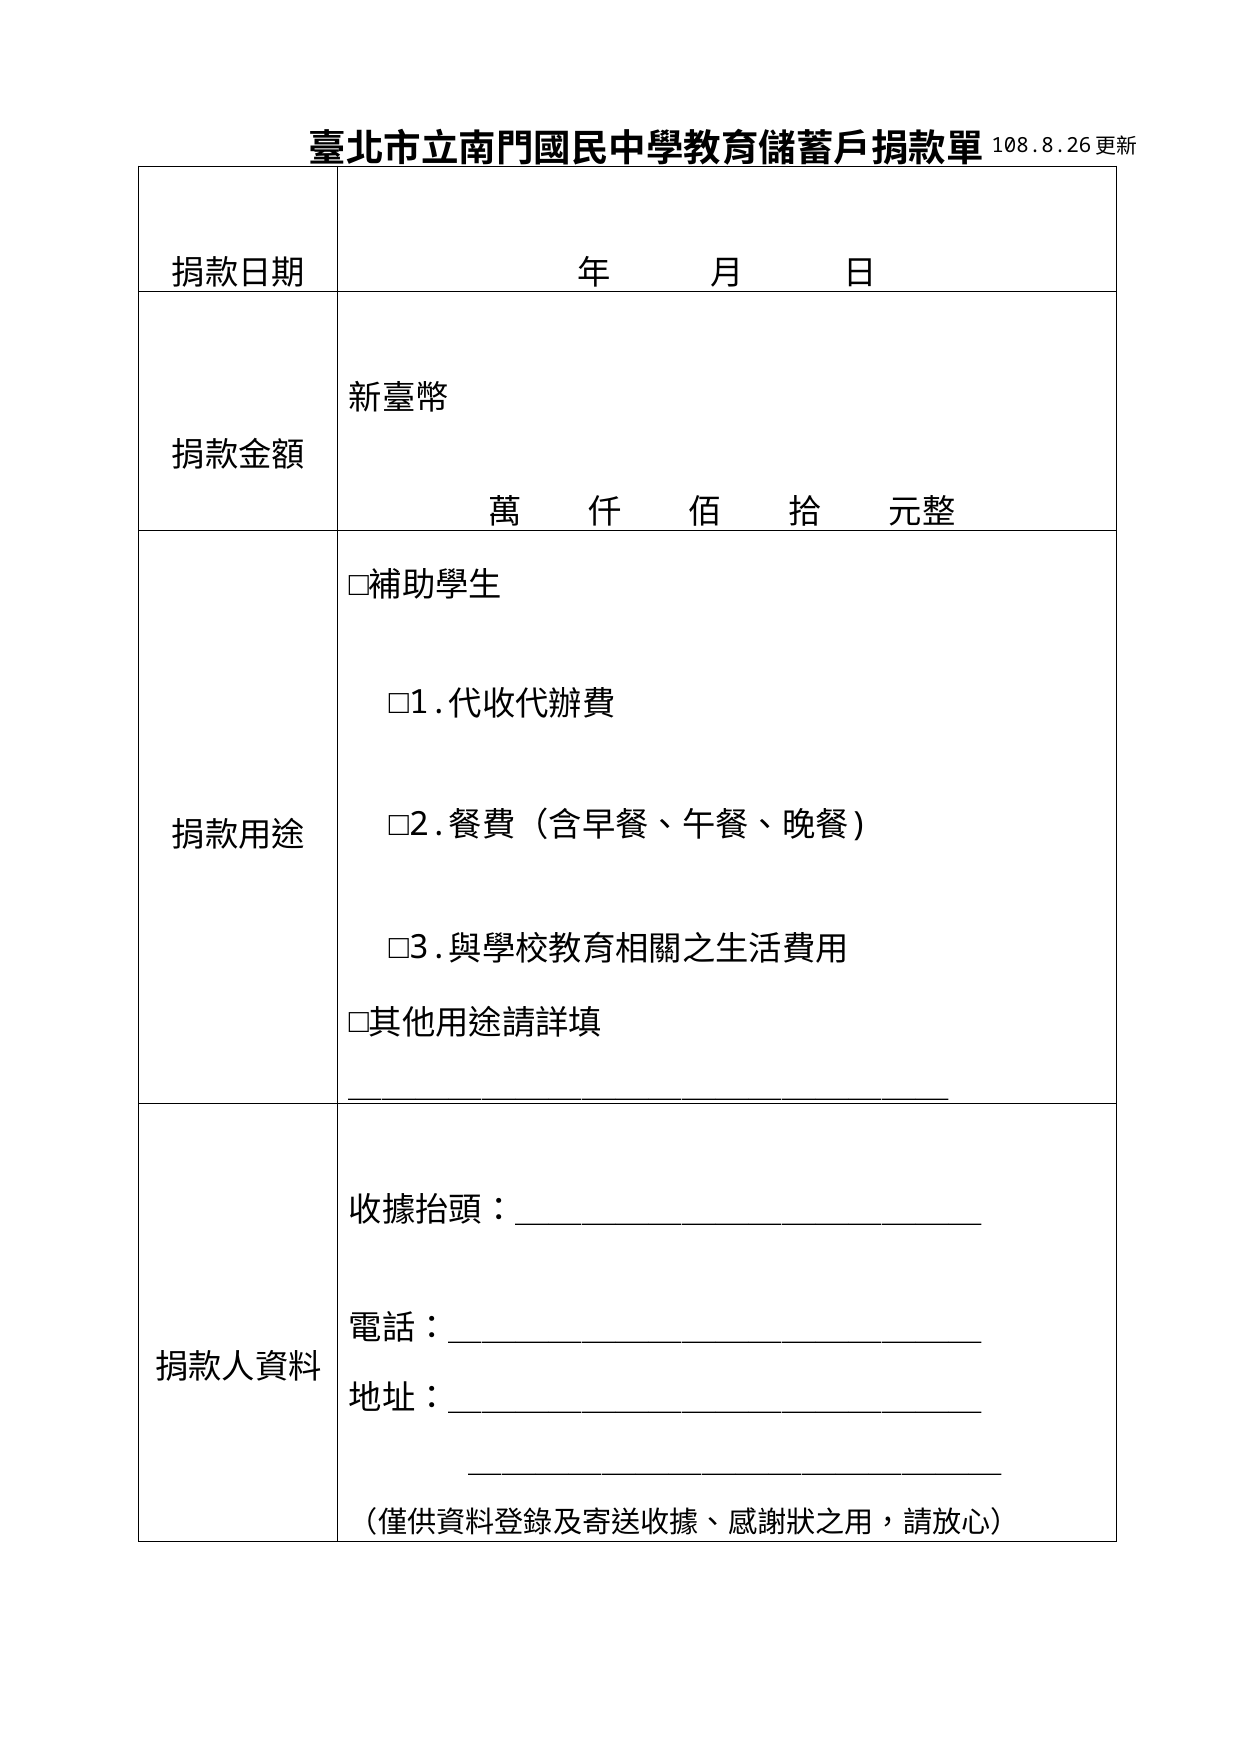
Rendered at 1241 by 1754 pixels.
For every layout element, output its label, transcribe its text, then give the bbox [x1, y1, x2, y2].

table_cell 捐款金額 [139, 292, 337, 530]
table_header 捐款日期 [139, 167, 337, 291]
table_cell □補助學生 □1.代收代辦費 □2.餐費（含早餐、午餐、晚餐) □3.與學校教育相關之生活費用 □其他用途請詳填 ＿＿＿＿＿＿＿＿＿＿＿＿＿＿＿＿＿＿ [338, 531, 1116, 1103]
table_cell 捐款用途 [139, 531, 337, 1103]
table_cell 收據抬頭：＿＿＿＿＿＿＿＿＿＿＿＿＿＿ 電話：＿＿＿＿＿＿＿＿＿＿＿＿＿＿＿＿ 地址：＿＿＿＿＿＿＿＿＿＿＿＿＿＿＿＿ ＿＿＿＿＿＿＿＿＿＿＿＿＿＿＿＿ （僅供資料登錄及寄送收據、感謝狀之用，請放心） [338, 1104, 1116, 1541]
table_cell 新臺幣 萬 仟 佰 拾 元整 [338, 292, 1116, 530]
table_header 年 月 日 [338, 167, 1116, 291]
text 臺北市立南門國民中學教育儲蓄戶捐款單108.8.26更新 [118, 103, 1137, 166]
table_cell 捐款人資料 [139, 1104, 337, 1541]
